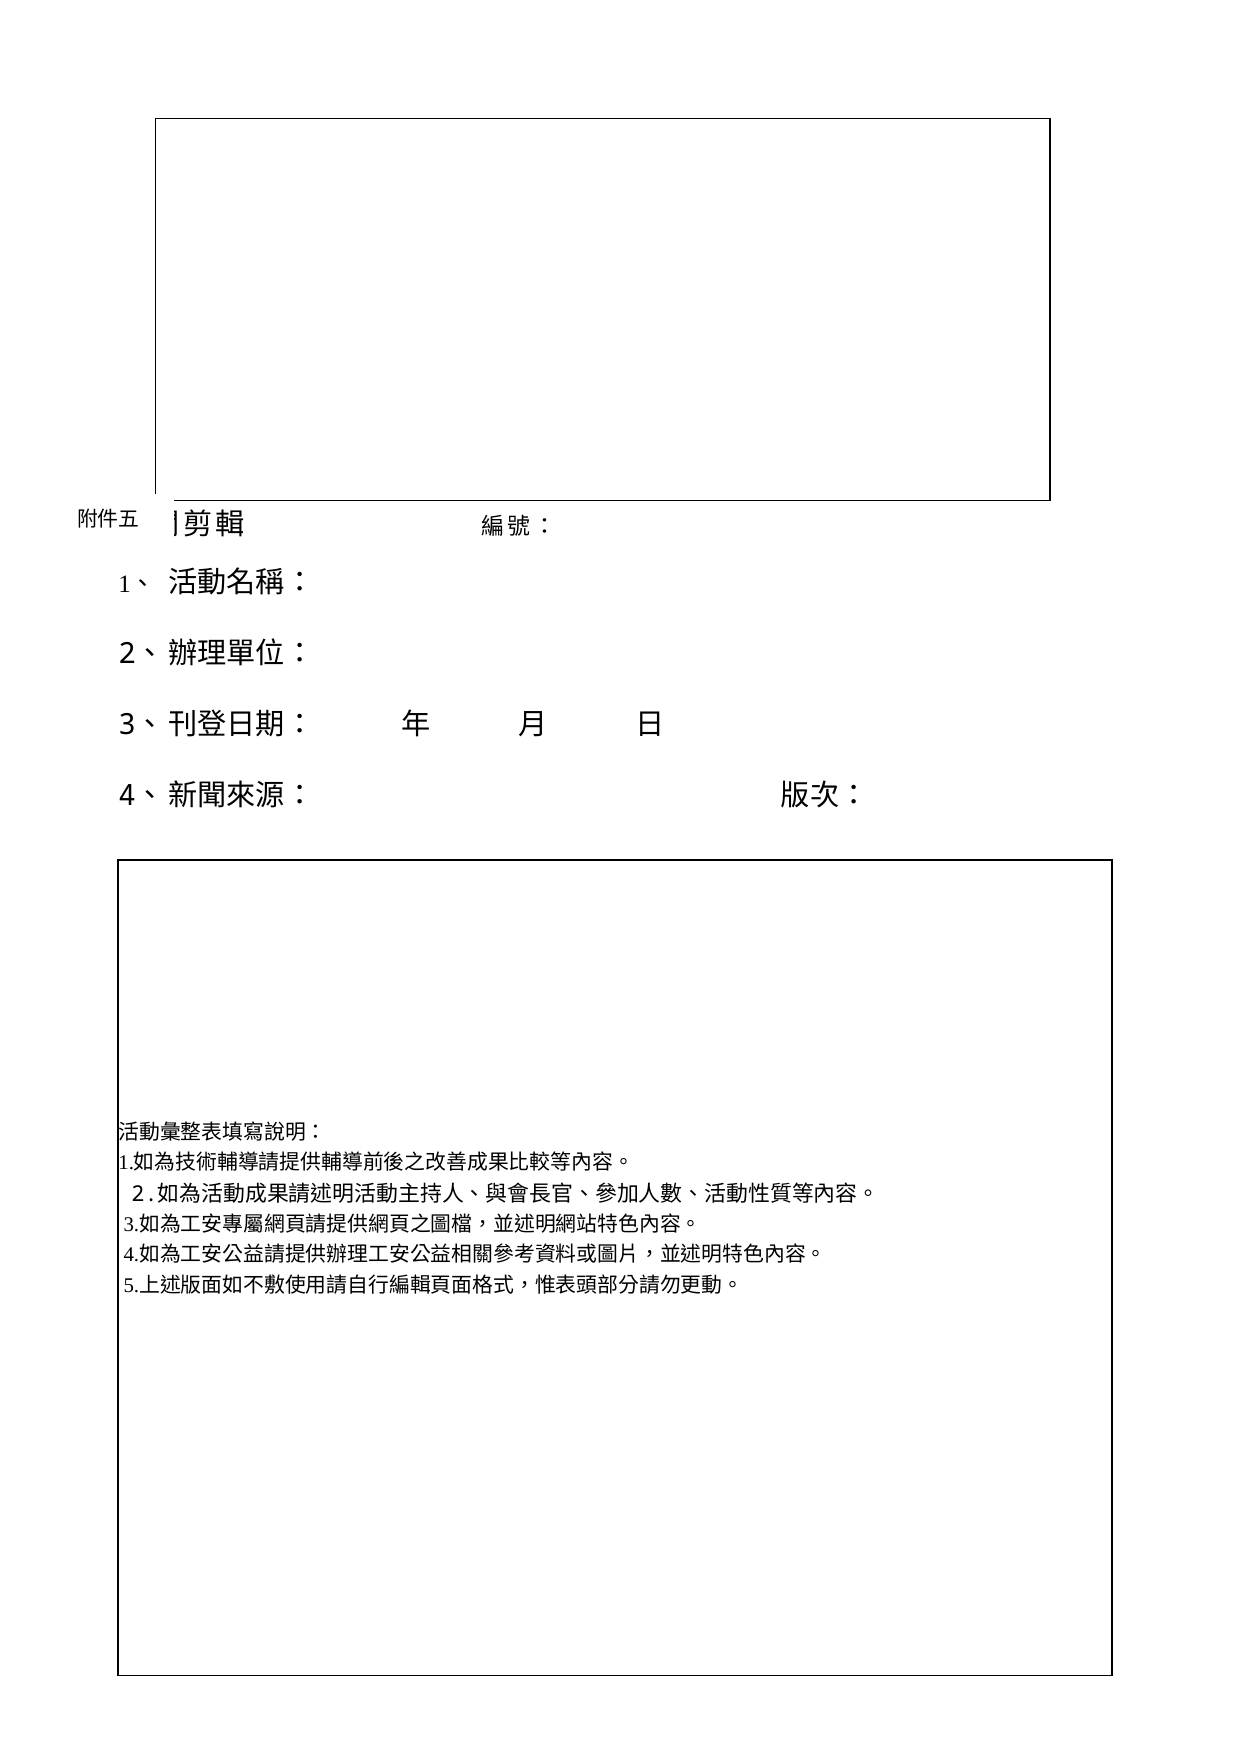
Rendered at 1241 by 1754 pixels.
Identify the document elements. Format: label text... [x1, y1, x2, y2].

table_cell [156, 119, 1049, 500]
list 辦理單位： [118, 627, 1122, 672]
text 活動彙整表填寫說明： [119, 1115, 1111, 1146]
text 3.如為工安專屬網頁請提供網頁之圖檔，並述明網站特色內容。 [119, 1207, 1111, 1238]
text 新聞剪輯 編號： [174, 501, 1122, 543]
list 新聞來源： 版次： [118, 768, 1177, 814]
text 1.如為技術輔導請提供輔導前後之改善成果比較等內容。 [119, 1146, 1111, 1176]
text 5.上述版面如不敷使用請自行編輯頁面格式，惟表頭部分請勿更動。 [119, 1268, 1111, 1298]
text 2.如為活動成果請述明活動主持人、與會長官、參加人數、活動性質等內容。 [119, 1176, 1111, 1207]
list 附件五 [77, 502, 159, 532]
list 刊登日期： 年 月 日 [118, 697, 1177, 743]
list 活動名稱： [118, 556, 1122, 602]
text [1113, 1115, 1122, 1146]
text 4.如為工安公益請提供辦理工安公益相關參考資料或圖片，並述明特色內容。 [119, 1238, 1111, 1268]
list 活動名稱： [62, 494, 174, 551]
